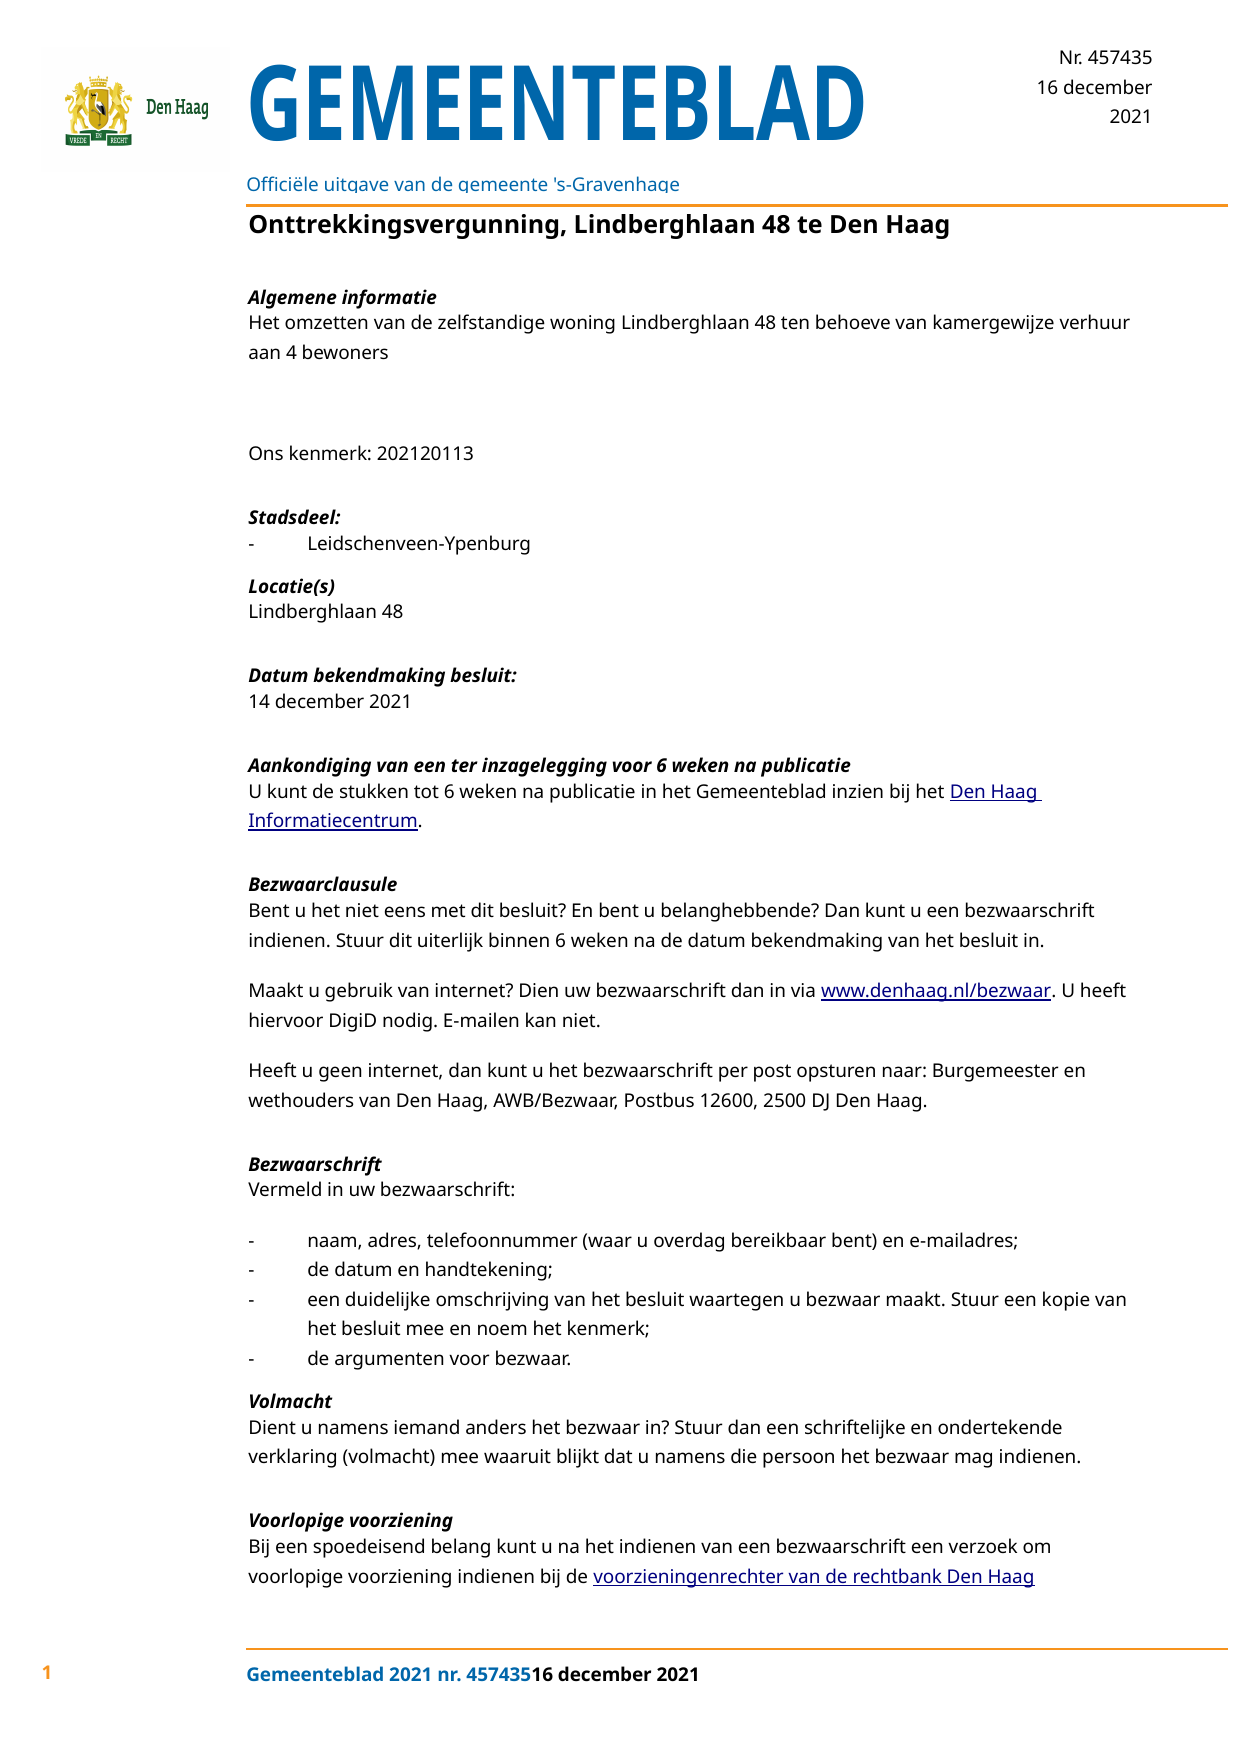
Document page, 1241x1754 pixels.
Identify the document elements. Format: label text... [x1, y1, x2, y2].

list naam, adres, telefoonnummer (waar u overdag bereikbaar bent) en e-mailadres; [248, 1227, 1152, 1253]
text Maakt u gebruik van internet? Dien uw bezwaarschrift dan in via www.denhaag.nl/bezwaar. U heeft hiervoor DigiD nodig. E-mailen kan niet. [248, 977, 1152, 1032]
text Voorlopige voorziening [248, 1508, 1152, 1533]
text Bent u het niet eens met dit besluit? En bent u belanghebbende? Dan kunt u een bezwaarschrift indienen. Stuur dit uiterlijk binnen 6 weken na de datum bekendmaking van het besluit in. [248, 897, 1152, 952]
text Lindberghlaan 48 [248, 598, 1152, 624]
text Aankondiging van een ter inzagelegging voor 6 weken na publicatie [248, 752, 1152, 778]
text Volmacht [248, 1388, 1152, 1414]
list de datum en handtekening; [248, 1256, 1152, 1282]
text U kunt de stukken tot 6 weken na publicatie in het Gemeenteblad inzien bij het Den Haag Informatiecentrum. [248, 778, 1152, 833]
text Onttrekkingsvergunning, Lindberghlaan 48 te Den Haag [248, 207, 1152, 241]
text Vermeld in uw bezwaarschrift: [248, 1176, 1152, 1202]
text Locatie(s) [248, 573, 1152, 598]
text Het omzetten van de zelfstandige woning Lindberghlaan 48 ten behoeve van kamergewijze verhuur aan 4 bewoners [248, 309, 1152, 365]
text Datum bekendmaking besluit: [248, 662, 1152, 688]
list Leidschenveen-Ypenburg [248, 530, 1152, 555]
text Ons kenmerk: 202120113 [248, 440, 1152, 466]
text Heeft u geen internet, dan kunt u het bezwaarschrift per post opsturen naar: Burgemeester en wethouders van Den Haag, AWB/Bezwaar, Postbus 12600, 2500 DJ Den Haag. [248, 1057, 1152, 1112]
list de argumenten voor bezwaar. [248, 1345, 1152, 1371]
text 14 december 2021 [248, 688, 1152, 714]
text Bij een spoedeisend belang kunt u na het indienen van een bezwaarschrift een verzoek om voorlopige voorziening indienen bij de voorzieningenrechter van de rechtbank Den Haag [248, 1533, 1152, 1589]
text Bezwaarclausule [248, 871, 1152, 897]
text Bezwaarschrift [248, 1151, 1152, 1176]
text Dient u namens iemand anders het bezwaar in? Stuur dan een schriftelijke en ondertekende verklaring (volmacht) mee waaruit blijkt dat u namens die persoon het bezwaar mag indienen. [248, 1414, 1152, 1469]
text Stadsdeel: [248, 504, 1152, 530]
picture [41, 47, 231, 172]
list een duidelijke omschrijving van het besluit waartegen u bezwaar maakt. Stuur een kopie van het besluit mee en noem het kenmerk; [248, 1286, 1152, 1341]
text Algemene informatie [248, 284, 1152, 309]
